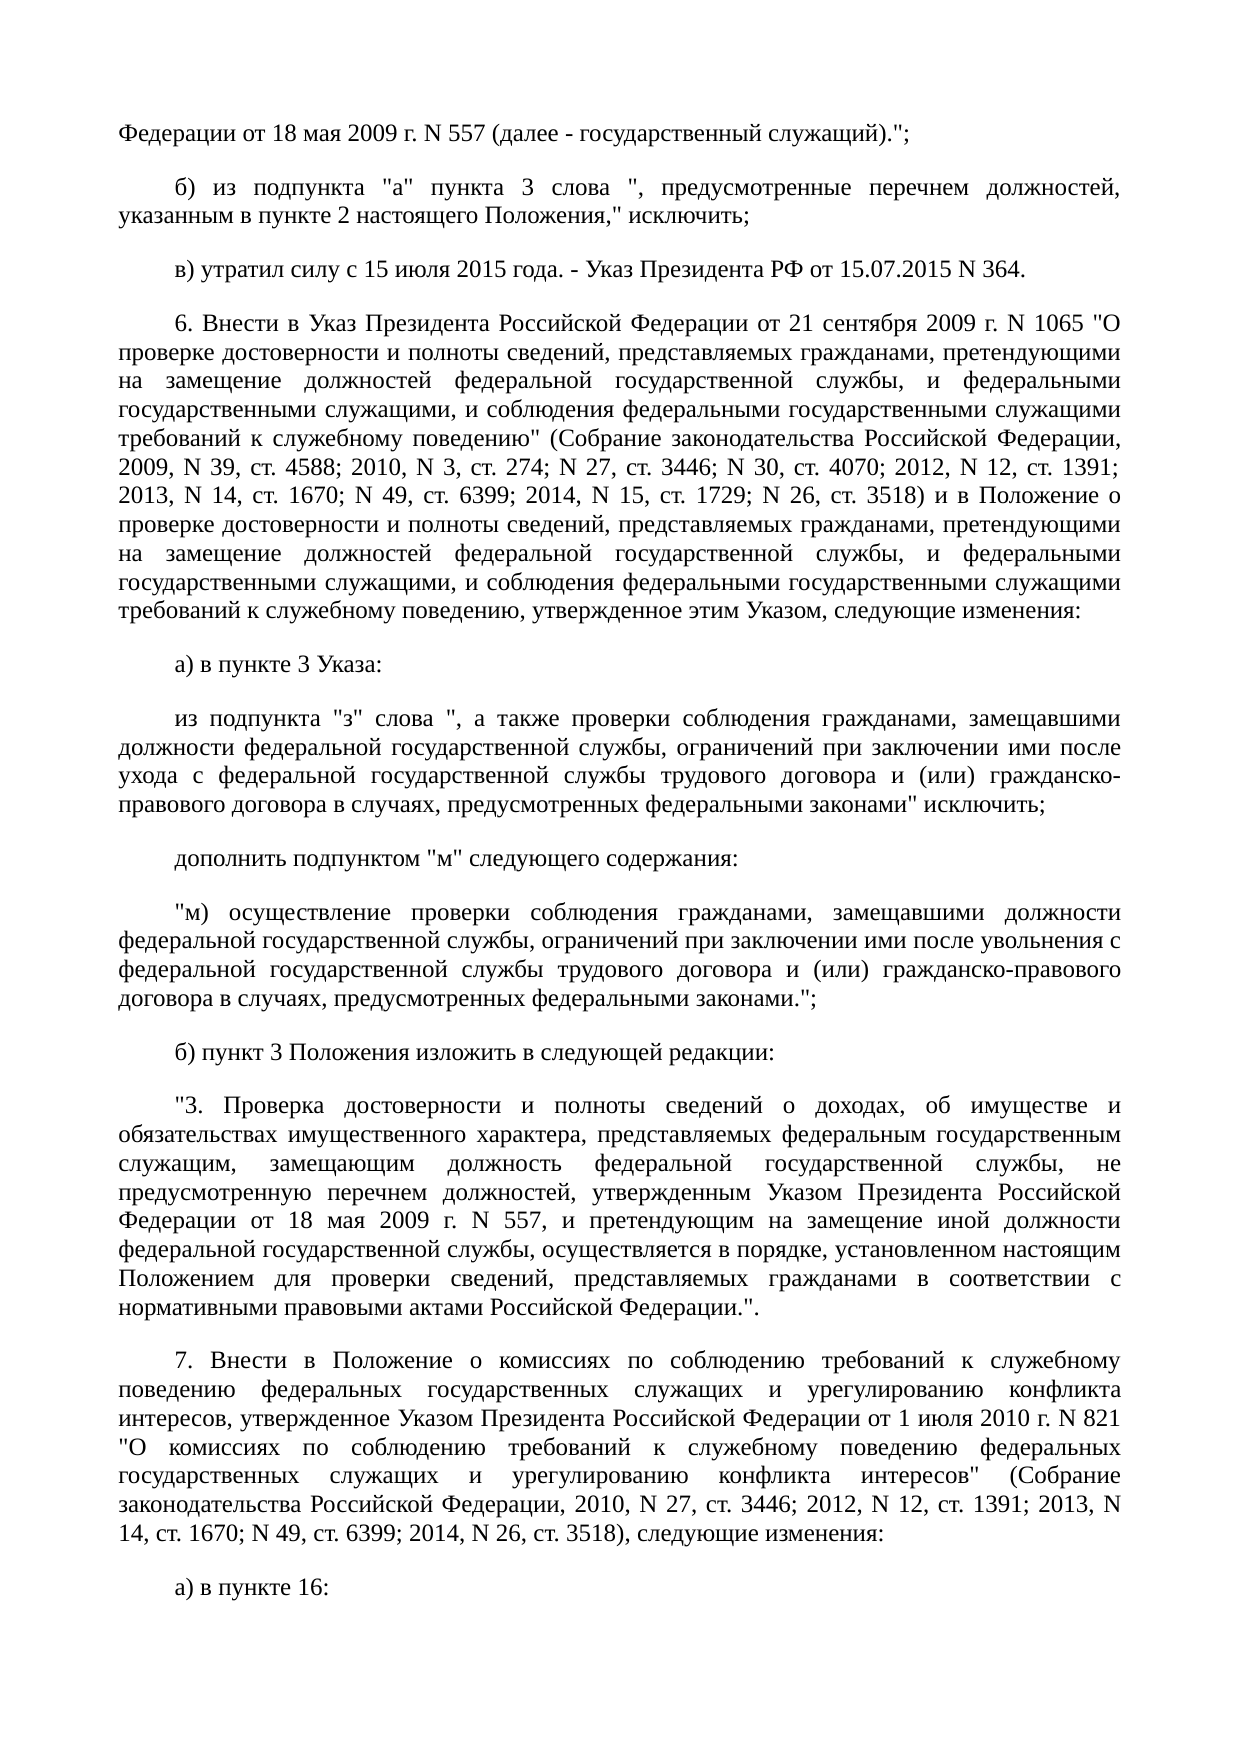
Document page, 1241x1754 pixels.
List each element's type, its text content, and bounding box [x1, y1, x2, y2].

text в) утратил силу с 15 июля 2015 года. - Указ Президента РФ от 15.07.2015 N 364. [118, 254, 1122, 283]
text дополнить подпунктом "м" следующего содержания: [118, 843, 1122, 872]
text "3. Проверка достоверности и полноты сведений о доходах, об имуществе и обязательствах имущественного характера, представляемых федеральным государственным служащим, замещающим должность федеральной государственной службы, не предусмотренную перечнем должностей, утвержденным Указом Президента Российской Федерации от 18 мая 2009 г. N 557, и претендующим на замещение иной должности федеральной государственной службы, осуществляется в порядке, установленном настоящим Положением для проверки сведений, представляемых гражданами в соответствии с нормативными правовыми актами Российской Федерации.". [118, 1091, 1122, 1321]
text 7. Внести в Положение о комиссиях по соблюдению требований к служебному поведению федеральных государственных служащих и урегулированию конфликта интересов, утвержденное Указом Президента Российской Федерации от 1 июля 2010 г. N 821 "О комиссиях по соблюдению требований к служебному поведению федеральных государственных служащих и урегулированию конфликта интересов" (Собрание законодательства Российской Федерации, 2010, N 27, ст. 3446; 2012, N 12, ст. 1391; 2013, N 14, ст. 1670; N 49, ст. 6399; 2014, N 26, ст. 3518), следующие изменения: [118, 1346, 1122, 1547]
text 6. Внести в Указ Президента Российской Федерации от 21 сентября 2009 г. N 1065 "О проверке достоверности и полноты сведений, представляемых гражданами, претендующими на замещение должностей федеральной государственной службы, и федеральными государственными служащими, и соблюдения федеральными государственными служащими требований к служебному поведению" (Собрание законодательства Российской Федерации, 2009, N 39, ст. 4588; 2010, N 3, ст. 274; N 27, ст. 3446; N 30, ст. 4070; 2012, N 12, ст. 1391; 2013, N 14, ст. 1670; N 49, ст. 6399; 2014, N 15, ст. 1729; N 26, ст. 3518) и в Положение о проверке достоверности и полноты сведений, представляемых гражданами, претендующими на замещение должностей федеральной государственной службы, и федеральными государственными служащими, и соблюдения федеральными государственными служащими требований к служебному поведению, утвержденное этим Указом, следующие изменения: [118, 308, 1122, 624]
text б) пункт 3 Положения изложить в следующей редакции: [118, 1037, 1122, 1066]
text "м) осуществление проверки соблюдения гражданами, замещавшими должности федеральной государственной службы, ограничений при заключении ими после увольнения с федеральной государственной службы трудового договора и (или) гражданско-правового договора в случаях, предусмотренных федеральными законами."; [118, 897, 1122, 1012]
text б) из подпункта "а" пункта 3 слова ", предусмотренные перечнем должностей, указанным в пункте 2 настоящего Положения," исключить; [118, 172, 1122, 229]
text из подпункта "з" слова ", а также проверки соблюдения гражданами, замещавшими должности федеральной государственной службы, ограничений при заключении ими после ухода с федеральной государственной службы трудового договора и (или) гражданско-правового договора в случаях, предусмотренных федеральными законами" исключить; [118, 703, 1122, 818]
text а) в пункте 16: [118, 1572, 1122, 1601]
text а) в пункте 3 Указа: [118, 649, 1122, 678]
text Федерации от 18 мая 2009 г. N 557 (далее - государственный служащий)."; [118, 118, 1122, 147]
